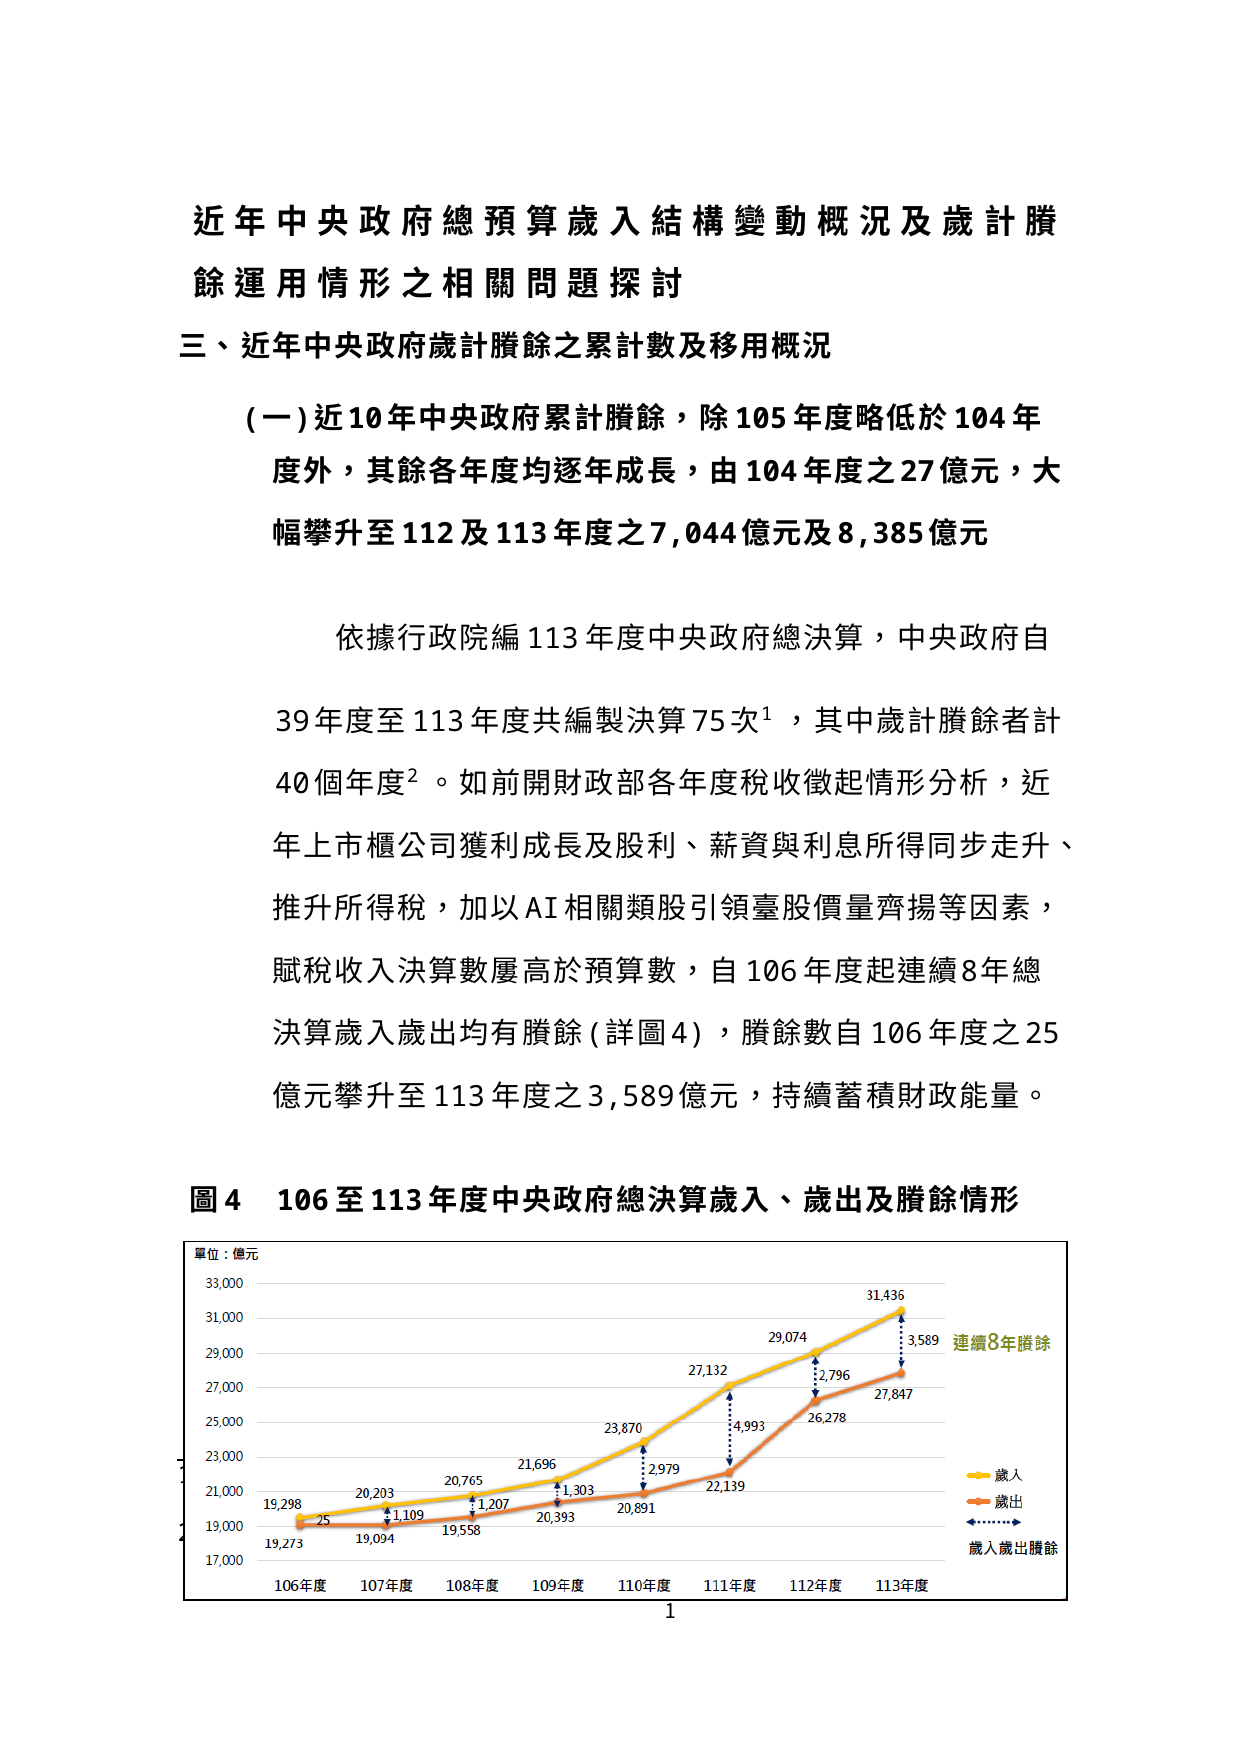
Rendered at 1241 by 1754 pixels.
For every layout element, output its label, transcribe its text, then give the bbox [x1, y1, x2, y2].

text 圖4 106至113年度中央政府總決算歲入、歲出及賸餘情形 [186, 1115, 1063, 1240]
text (一)近10年中央政府累計賸餘，除105年度略低於104年度外，其餘各年度均逐年成長，由104年度之27億元，大幅攀升至112及113年度之7,044億元及8,385億元 [236, 365, 1063, 552]
text 依據行政院編113年度中央政府總決算，中央政府自39年度至113年度共編製決算75次，其中歲計賸餘者計40個年度。如前開財政部各年度稅收徵起情形分析，近年上市櫃公司獲利成長及股利、薪資與利息所得同步走升、推升所得稅，加以AI相關類股引領臺股價量齊揚等因素，賦稅收入決算數屢高於預算數，自106年度起連續8年總決算歲入歲出均有賸餘(詳圖4)，賸餘數自106年度之25億元攀升至113年度之3,589億元，持續蓄積財政能量。 [266, 552, 1063, 1115]
text 三、近年中央政府歲計賸餘之累計數及移用概況 [177, 302, 1063, 365]
text 近年中央政府總預算歲入結構變動概況及歲計賸餘運用情形之相關問題探討 [178, 177, 1063, 302]
